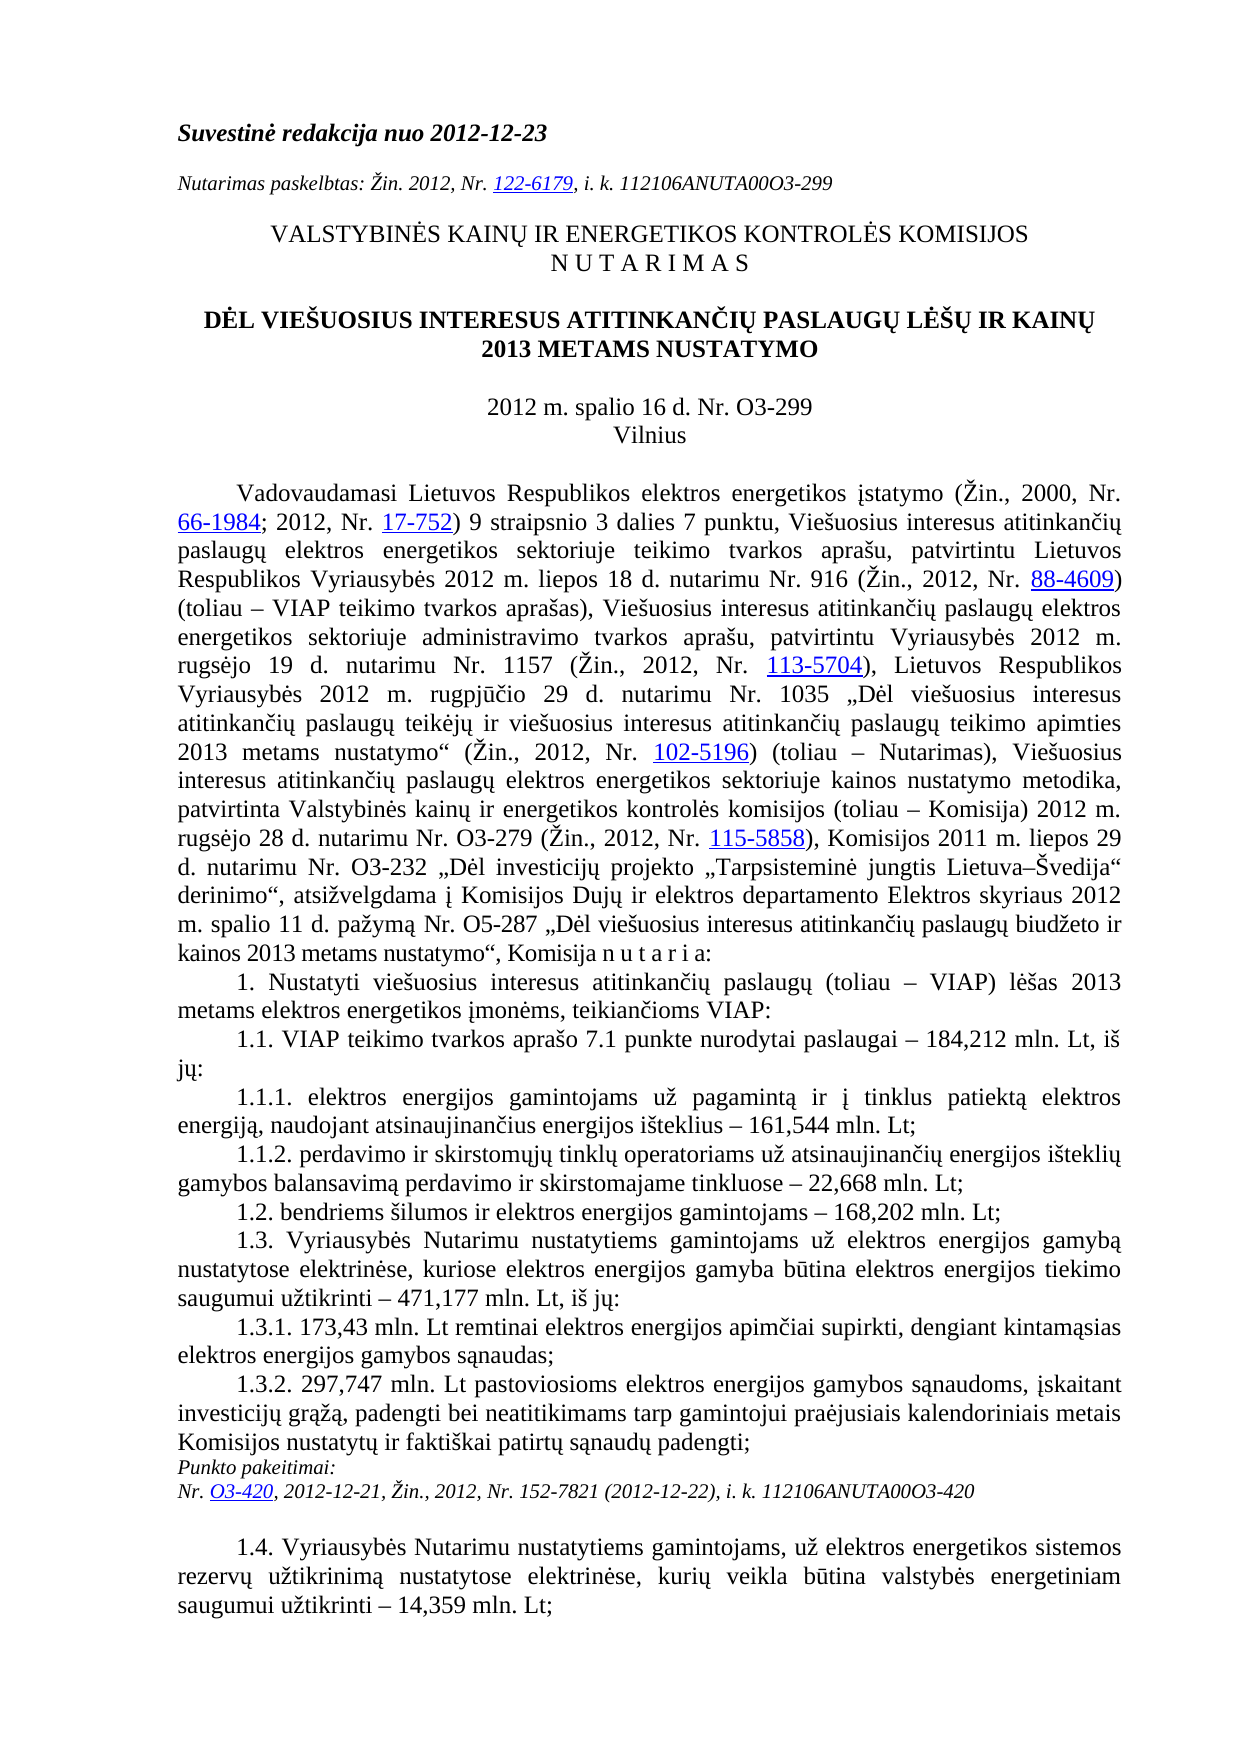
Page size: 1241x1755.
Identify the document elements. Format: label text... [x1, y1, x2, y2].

text 1.1.2. perdavimo ir skirstomųjų tinklų operatoriams už atsinaujinančių energijos išteklių gamybos balansavimą perdavimo ir skirstomajame tinkluose – 22,668 mln. Lt; [177, 1139, 1122, 1197]
text 1.3.2. 297,747 mln. Lt pastoviosioms elektros energijos gamybos sąnaudoms, įskaitant investicijų grąžą, padengti bei neatitikimams tarp gamintojui praėjusiais kalendoriniais metais Komisijos nustatytų ir faktiškai patirtų sąnaudų padengti; [177, 1369, 1122, 1455]
text 1.1.1. elektros energijos gamintojams už pagamintą ir į tinklus patiektą elektros energiją, naudojant atsinaujinančius energijos išteklius – 161,544 mln. Lt; [177, 1082, 1122, 1139]
text 1.3. Vyriausybės Nutarimu nustatytiems gamintojams už elektros energijos gamybą nustatytose elektrinėse, kuriose elektros energijos gamyba būtina elektros energijos tiekimo saugumui užtikrinti – 471,177 mln. Lt, iš jų: [177, 1225, 1122, 1312]
text Nr. O3-420, 2012-12-21, Žin., 2012, Nr. 152-7821 (2012-12-22), i. k. 112106ANUTA00O3-420 [177, 1479, 1122, 1503]
text 1.4. Vyriausybės Nutarimu nustatytiems gamintojams, už elektros energetikos sistemos rezervų užtikrinimą nustatytose elektrinėse, kurių veikla būtina valstybės energetiniam saugumui užtikrinti – 14,359 mln. Lt; [177, 1532, 1122, 1618]
text VALSTYBINĖS KAINŲ IR ENERGETIKOS KONTROLĖS KOMISIJOS [177, 219, 1122, 248]
text Vadovaudamasi Lietuvos Respublikos elektros energetikos įstatymo (Žin., 2000, Nr. 66-1984; 2012, Nr. 17-752) 9 straipsnio 3 dalies 7 punktu, Viešuosius interesus atitinkančių paslaugų elektros energetikos sektoriuje teikimo tvarkos aprašu, patvirtintu Lietuvos Respublikos Vyriausybės 2012 m. liepos 18 d. nutarimu Nr. 916 (Žin., 2012, Nr. 88-4609) (toliau – VIAP teikimo tvarkos aprašas), Viešuosius interesus atitinkančių paslaugų elektros energetikos sektoriuje administravimo tvarkos aprašu, patvirtintu Vyriausybės 2012 m. rugsėjo 19 d. nutarimu Nr. 1157 (Žin., 2012, Nr. 113-5704), Lietuvos Respublikos Vyriausybės 2012 m. rugpjūčio 29 d. nutarimu Nr. 1035 „Dėl viešuosius interesus atitinkančių paslaugų teikėjų ir viešuosius interesus atitinkančių paslaugų teikimo apimties 2013 metams nustatymo“ (Žin., 2012, Nr. 102-5196) (toliau – Nutarimas), Viešuosius interesus atitinkančių paslaugų elektros energetikos sektoriuje kainos nustatymo metodika, patvirtinta Valstybinės kainų ir energetikos kontrolės komisijos (toliau – Komisija) 2012 m. rugsėjo 28 d. nutarimu Nr. O3-279 (Žin., 2012, Nr. 115-5858), Komisijos 2011 m. liepos 29 d. nutarimu Nr. O3-232 „Dėl investicijų projekto „Tarpsisteminė jungtis Lietuva–Švedija“ derinimo“, atsižvelgdama į Komisijos Dujų ir elektros departamento Elektros skyriaus 2012 m. spalio 11 d. pažymą Nr. O5-287 „Dėl viešuosius interesus atitinkančių paslaugų biudžeto ir kainos 2013 metams nustatymo“, Komisija n u t a r i a: [177, 478, 1122, 967]
text 1.2. bendriems šilumos ir elektros energijos gamintojams – 168,202 mln. Lt; [177, 1197, 1122, 1225]
text Punkto pakeitimai: [177, 1455, 1122, 1479]
text Vilnius [177, 420, 1122, 449]
text 1.1. VIAP teikimo tvarkos aprašo 7.1 punkte nurodytai paslaugai – 184,212 mln. Lt, iš jų: [177, 1024, 1122, 1082]
text 1.3.1. 173,43 mln. Lt remtinai elektros energijos apimčiai supirkti, dengiant kintamąsias elektros energijos gamybos sąnaudas; [177, 1312, 1122, 1369]
text Nutarimas paskelbtas: Žin. 2012, Nr. 122-6179, i. k. 112106ANUTA00O3-299 [177, 171, 1122, 195]
text 2012 m. spalio 16 d. Nr. O3-299 [177, 392, 1122, 420]
text N U T A R I M A S [177, 248, 1122, 277]
text 1. Nustatyti viešuosius interesus atitinkančių paslaugų (toliau – VIAP) lėšas 2013 metams elektros energetikos įmonėms, teikiančioms VIAP: [177, 967, 1122, 1024]
text DĖL VIEŠUOSIUS INTERESUS ATITINKANČIŲ PASLAUGŲ lėšų ir KAINų 2013 metams NUSTATYMO [177, 305, 1122, 363]
text Suvestinė redakcija nuo 2012-12-23 [177, 118, 1122, 147]
